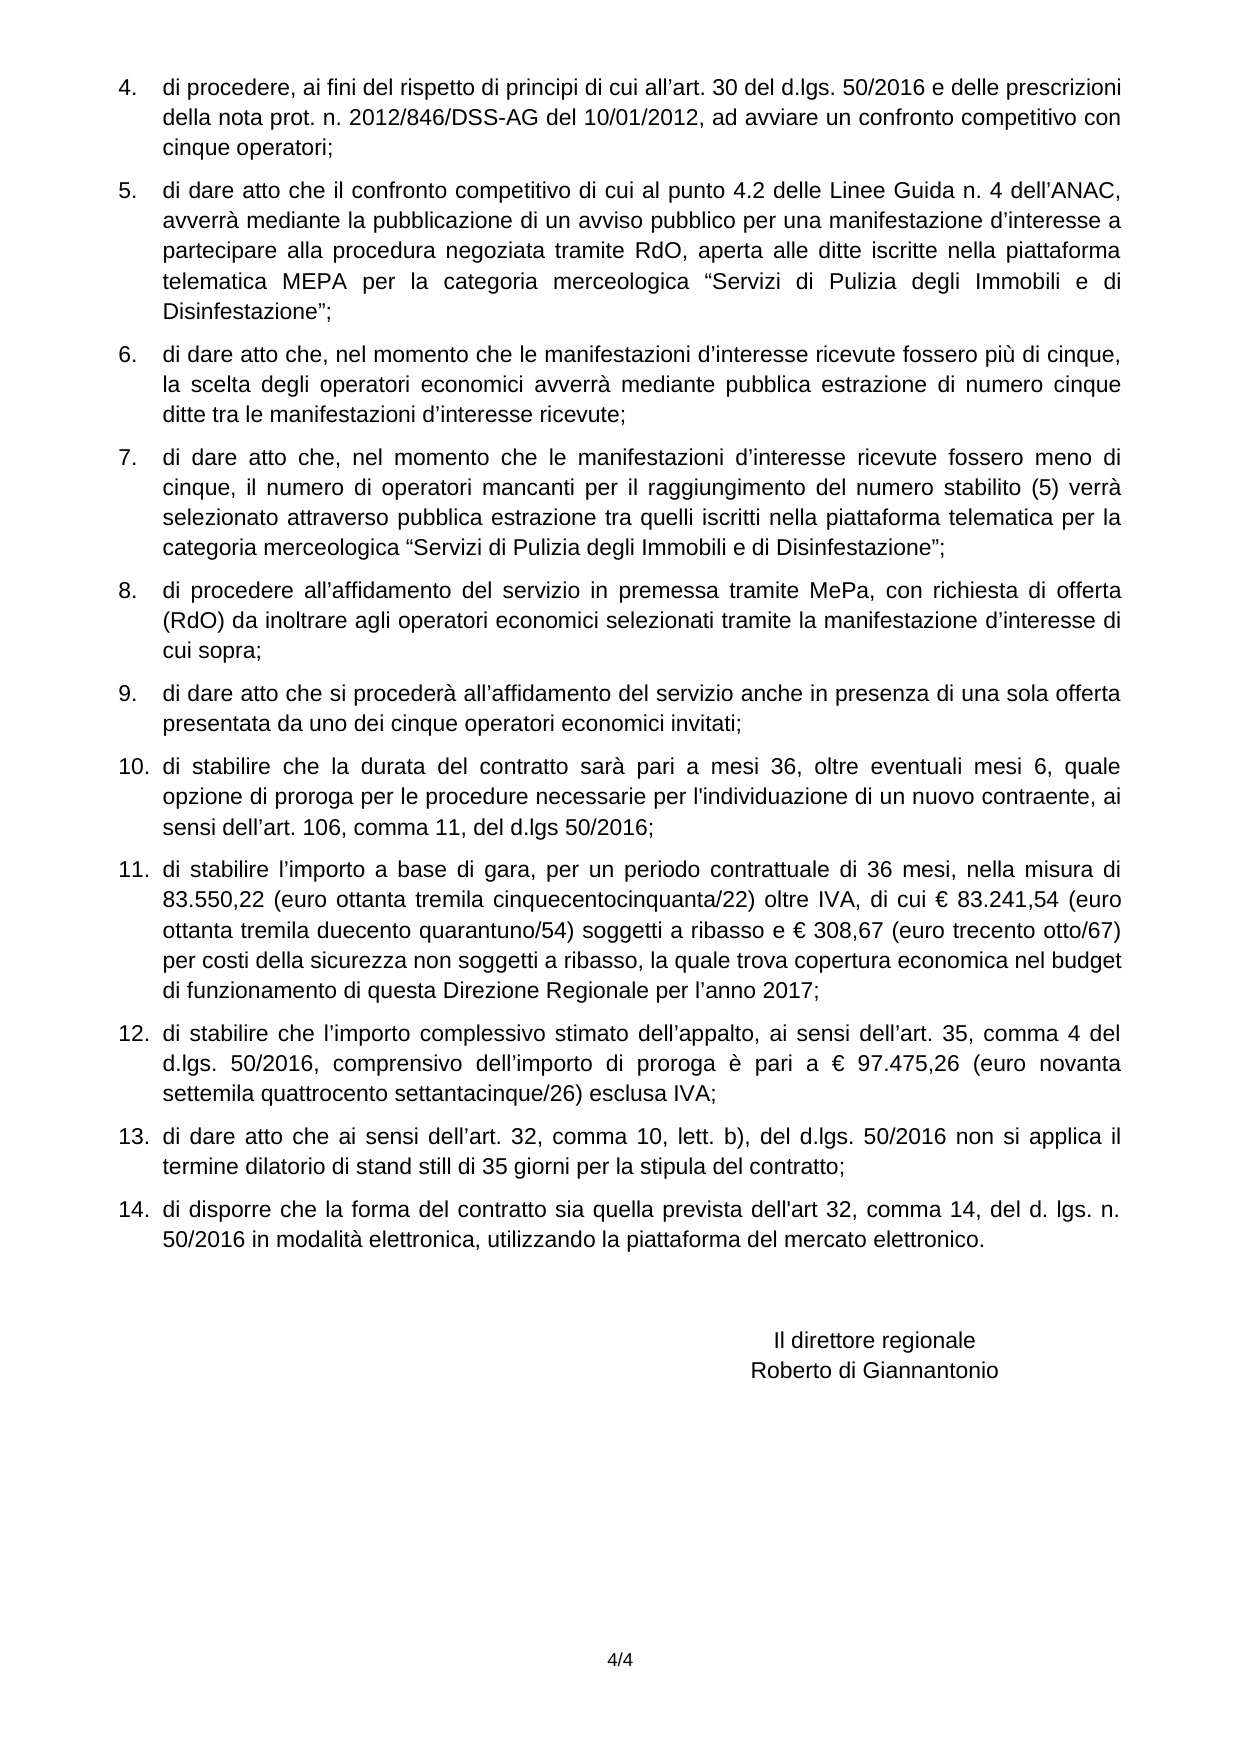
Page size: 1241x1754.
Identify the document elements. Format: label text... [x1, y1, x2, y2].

list di stabilire l’importo a base di gara, per un periodo contrattuale di 36 mesi, nella misura di 83.550,22 (euro ottanta tremila cinquecentocinquanta/22) oltre IVA, di cui € 83.241,54 (euro ottanta tremila duecento quarantuno/54) soggetti a ribasso e € 308,67 (euro trecento otto/67) per costi della sicurezza non soggetti a ribasso, la quale trova copertura economica nel budget di funzionamento di questa Direzione Regionale per l’anno 2017; [118, 856, 1122, 1003]
table_header Il direttore regionale Roberto di Giannantonio [620, 1256, 1129, 1387]
list di procedere all’affidamento del servizio in premessa tramite MePa, con richiesta di offerta (RdO) da inoltrare agli operatori economici selezionati tramite la manifestazione d’interesse di cui sopra; [118, 577, 1122, 664]
list di dare atto che, nel momento che le manifestazioni d’interesse ricevute fossero meno di cinque, il numero di operatori mancanti per il raggiungimento del numero stabilito (5) verrà selezionato attraverso pubblica estrazione tra quelli iscritti nella piattaforma telematica per la categoria merceologica “Servizi di Pulizia degli Immobili e di Disinfestazione”; [118, 444, 1122, 561]
list di procedere, ai fini del rispetto di principi di cui all’art. 30 del d.lgs. 50/2016 e delle prescrizioni della nota prot. n. 2012/846/DSS-AG del 10/01/2012, ad avviare un confronto competitivo con cinque operatori; [118, 74, 1122, 161]
list di dare atto che ai sensi dell’art. 32, comma 10, lett. b), del d.lgs. 50/2016 non si applica il termine dilatorio di stand still di 35 giorni per la stipula del contratto; [118, 1123, 1122, 1179]
list di disporre che la forma del contratto sia quella prevista dell'art 32, comma 14, del d. lgs. n. 50/2016 in modalità elettronica, utilizzando la piattaforma del mercato elettronico. [118, 1196, 1122, 1252]
list di stabilire che l’importo complessivo stimato dell’appalto, ai sensi dell’art. 35, comma 4 del d.lgs. 50/2016, comprensivo dell’importo di proroga è pari a € 97.475,26 (euro novanta settemila quattrocento settantacinque/26) esclusa IVA; [118, 1020, 1122, 1106]
list di dare atto che si procederà all’affidamento del servizio anche in presenza di una sola offerta presentata da uno dei cinque operatori economici invitati; [118, 680, 1122, 737]
list di dare atto che il confronto competitivo di cui al punto 4.2 delle Linee Guida n. 4 dell’ANAC, avverrà mediante la pubblicazione di un avviso pubblico per una manifestazione d’interesse a partecipare alla procedura negoziata tramite RdO, aperta alle ditte iscritte nella piattaforma telematica MEPA per la categoria merceologica “Servizi di Pulizia degli Immobili e di Disinfestazione”; [118, 177, 1122, 324]
list di stabilire che la durata del contratto sarà pari a mesi 36, oltre eventuali mesi 6, quale opzione di proroga per le procedure necessarie per l'individuazione di un nuovo contraente, ai sensi dell’art. 106, comma 11, del d.lgs 50/2016; [118, 753, 1122, 840]
table_header [111, 1256, 620, 1387]
list di dare atto che, nel momento che le manifestazioni d’interesse ricevute fossero più di cinque, la scelta degli operatori economici avverrà mediante pubblica estrazione di numero cinque ditte tra le manifestazioni d’interesse ricevute; [118, 341, 1122, 427]
